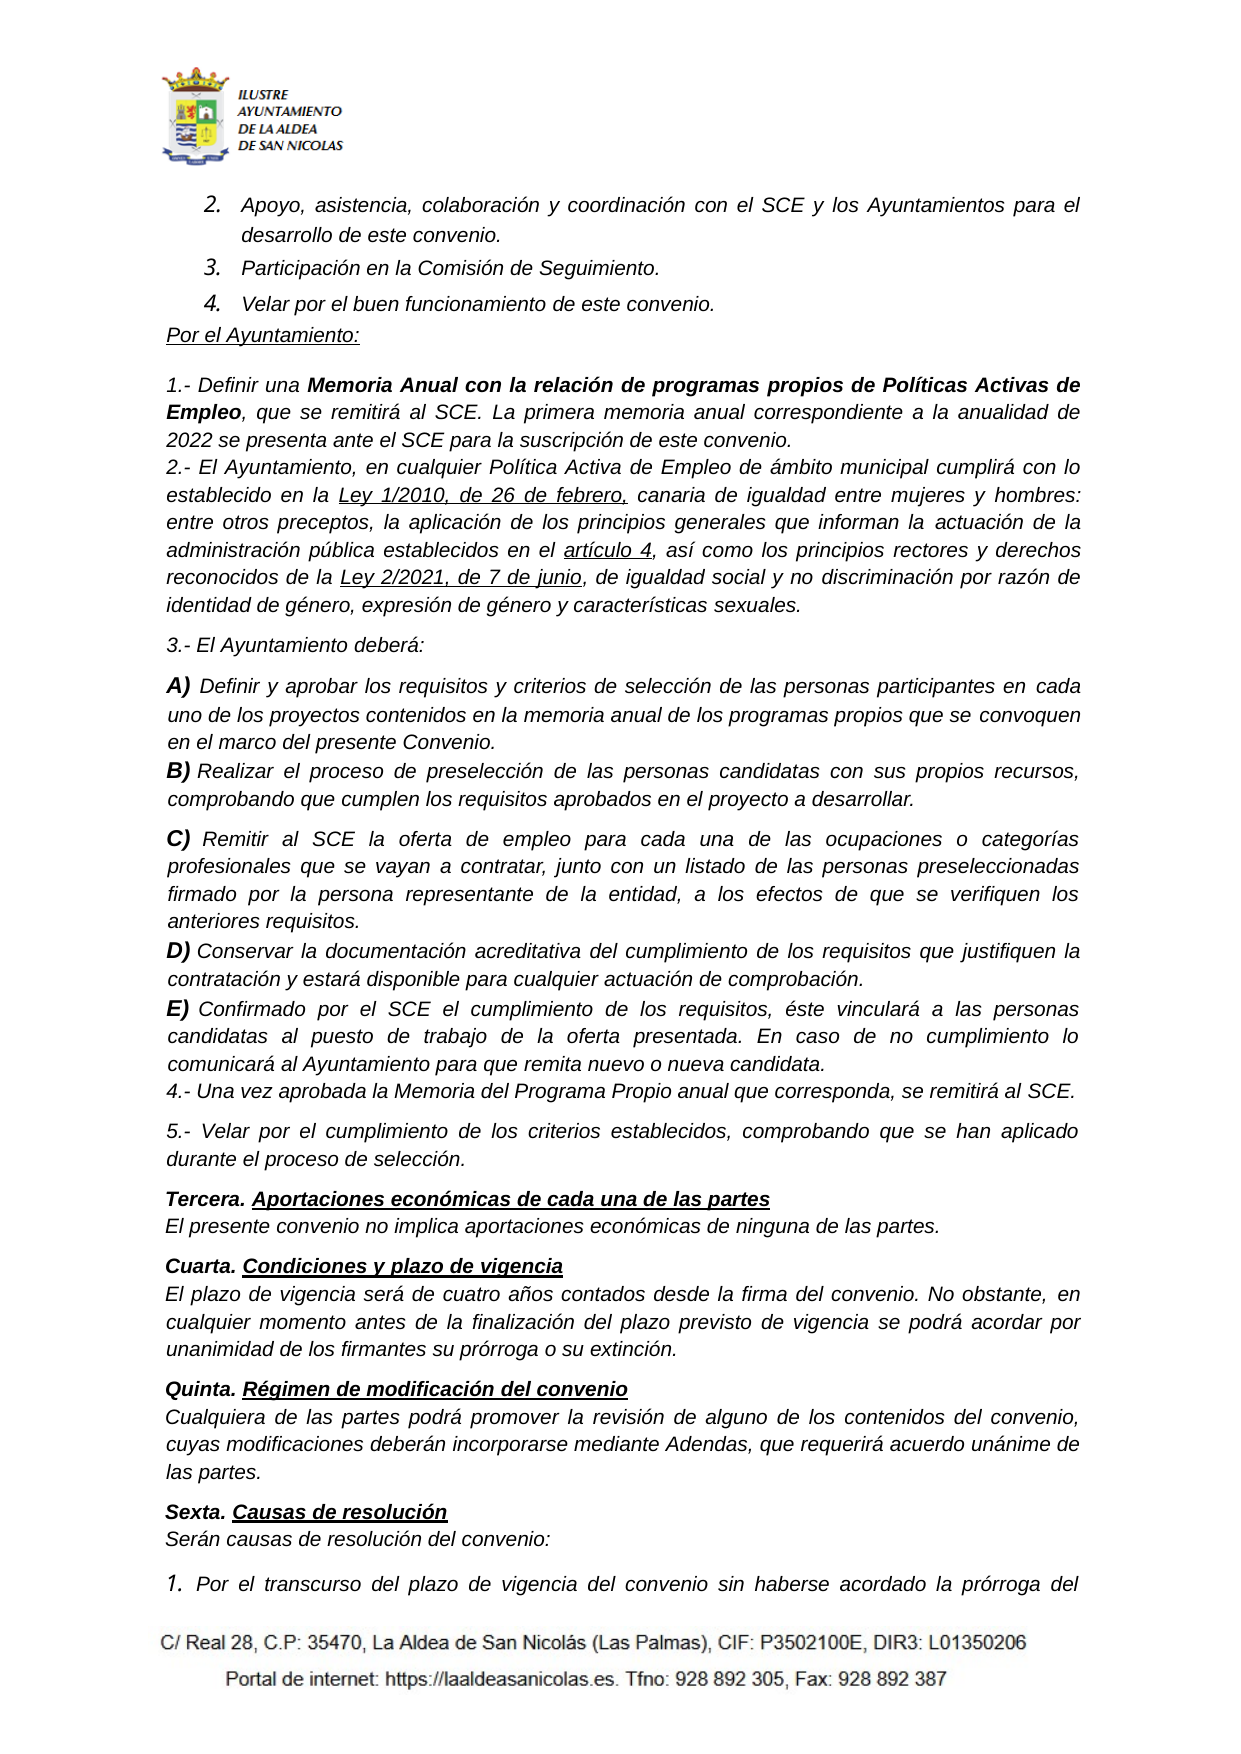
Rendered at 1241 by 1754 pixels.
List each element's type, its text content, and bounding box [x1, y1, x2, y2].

text 3.- El Ayuntamiento deberá: [166, 632, 1093, 656]
picture [148, 59, 359, 173]
subtitle Quinta. Régimen de modificación del convenio [165, 1377, 1093, 1401]
text 4.- Una vez aprobada la Memoria del Programa Propio anual que corresponda, se remitirá al SCE. [166, 1079, 1080, 1103]
list Confirmado por el SCE el cumplimiento de los requisitos, éste vinculará a las personas candidatas al puesto de trabajo de la oferta presentada. En caso de no cumplimiento lo comunicará al Ayuntamiento para que remita nuevo o nueva candidata. [166, 994, 1080, 1076]
list Realizar el proceso de preselección de las personas candidatas con sus propios recursos, comprobando que cumplen los requisitos aprobados en el proyecto a desarrollar. [166, 757, 1080, 811]
list Participación en la Comisión de Seguimiento. [203, 251, 1093, 282]
list Conservar la documentación acreditativa del cumplimiento de los requisitos que justifiquen la contratación y estará disponible para cualquier actuación de comprobación. [166, 937, 1081, 991]
list Por el transcurso del plazo de vigencia del convenio sin haberse acordado la prórroga del [165, 1567, 1080, 1598]
subtitle Cuarta. Condiciones y plazo de vigencia [165, 1254, 1093, 1278]
text Por el Ayuntamiento: [166, 323, 1093, 347]
list Velar por el buen funcionamiento de este convenio. [203, 287, 1093, 318]
text El presente convenio no implica aportaciones económicas de ninguna de las partes. [165, 1214, 1093, 1238]
text Serán causas de resolución del convenio: [165, 1527, 1093, 1551]
list Remitir al SCE la oferta de empleo para cada una de las ocupaciones o categorías profesionales que se vayan a contratar, junto con un listado de las personas preseleccionadas firmado por la persona representante de la entidad, a los efectos de que se verifiquen los anteriores requisitos. [166, 824, 1080, 933]
subtitle Tercera. Aportaciones económicas de cada una de las partes [165, 1187, 1093, 1211]
list Definir y aprobar los requisitos y criterios de selección de las personas participantes en cada uno de los proyectos contenidos en la memoria anual de los programas propios que se convoquen en el marco del presente Convenio. [166, 672, 1081, 754]
text El plazo de vigencia será de cuatro años contados desde la firma del convenio. No obstante, en cualquier momento antes de la finalización del plazo previsto de vigencia se podrá acordar por unanimidad de los firmantes su prórroga o su extinción. [165, 1282, 1081, 1361]
subtitle Sexta. Causas de resolución [165, 1499, 1093, 1523]
text 5.- Velar por el cumplimiento de los criterios establecidos, comprobando que se han aplicado durante el proceso de selección. [166, 1119, 1081, 1171]
text 1.- Definir una Memoria Anual con la relación de programas propios de Políticas Activas de Empleo, que se remitirá al SCE. La primera memoria anual correspondiente a la anualidad de 2022 se presenta ante el SCE para la suscripción de este convenio. [166, 372, 1081, 451]
text Cualquiera de las partes podrá promover la revisión de alguno de los contenidos del convenio, cuyas modificaciones deberán incorporarse mediante Adendas, que requerirá acuerdo unánime de las partes. [165, 1404, 1080, 1483]
list Apoyo, asistencia, colaboración y coordinación con el SCE y los Ayuntamientos para el desarrollo de este convenio. [204, 188, 1081, 247]
picture [148, 1626, 1034, 1695]
text 2.- El Ayuntamiento, en cualquier Política Activa de Empleo de ámbito municipal cumplirá con lo establecido en la Ley 1/2010, de 26 de febrero, canaria de igualdad entre mujeres y hombres: entre otros preceptos, la aplicación de los principios generales que informan la actuación de la administración pública establecidos en el artículo 4, así como los principios rectores y derechos reconocidos de la Ley 2/2021, de 7 de junio, de igualdad social y no discriminación por razón de identidad de género, expresión de género y características sexuales. [166, 455, 1081, 616]
